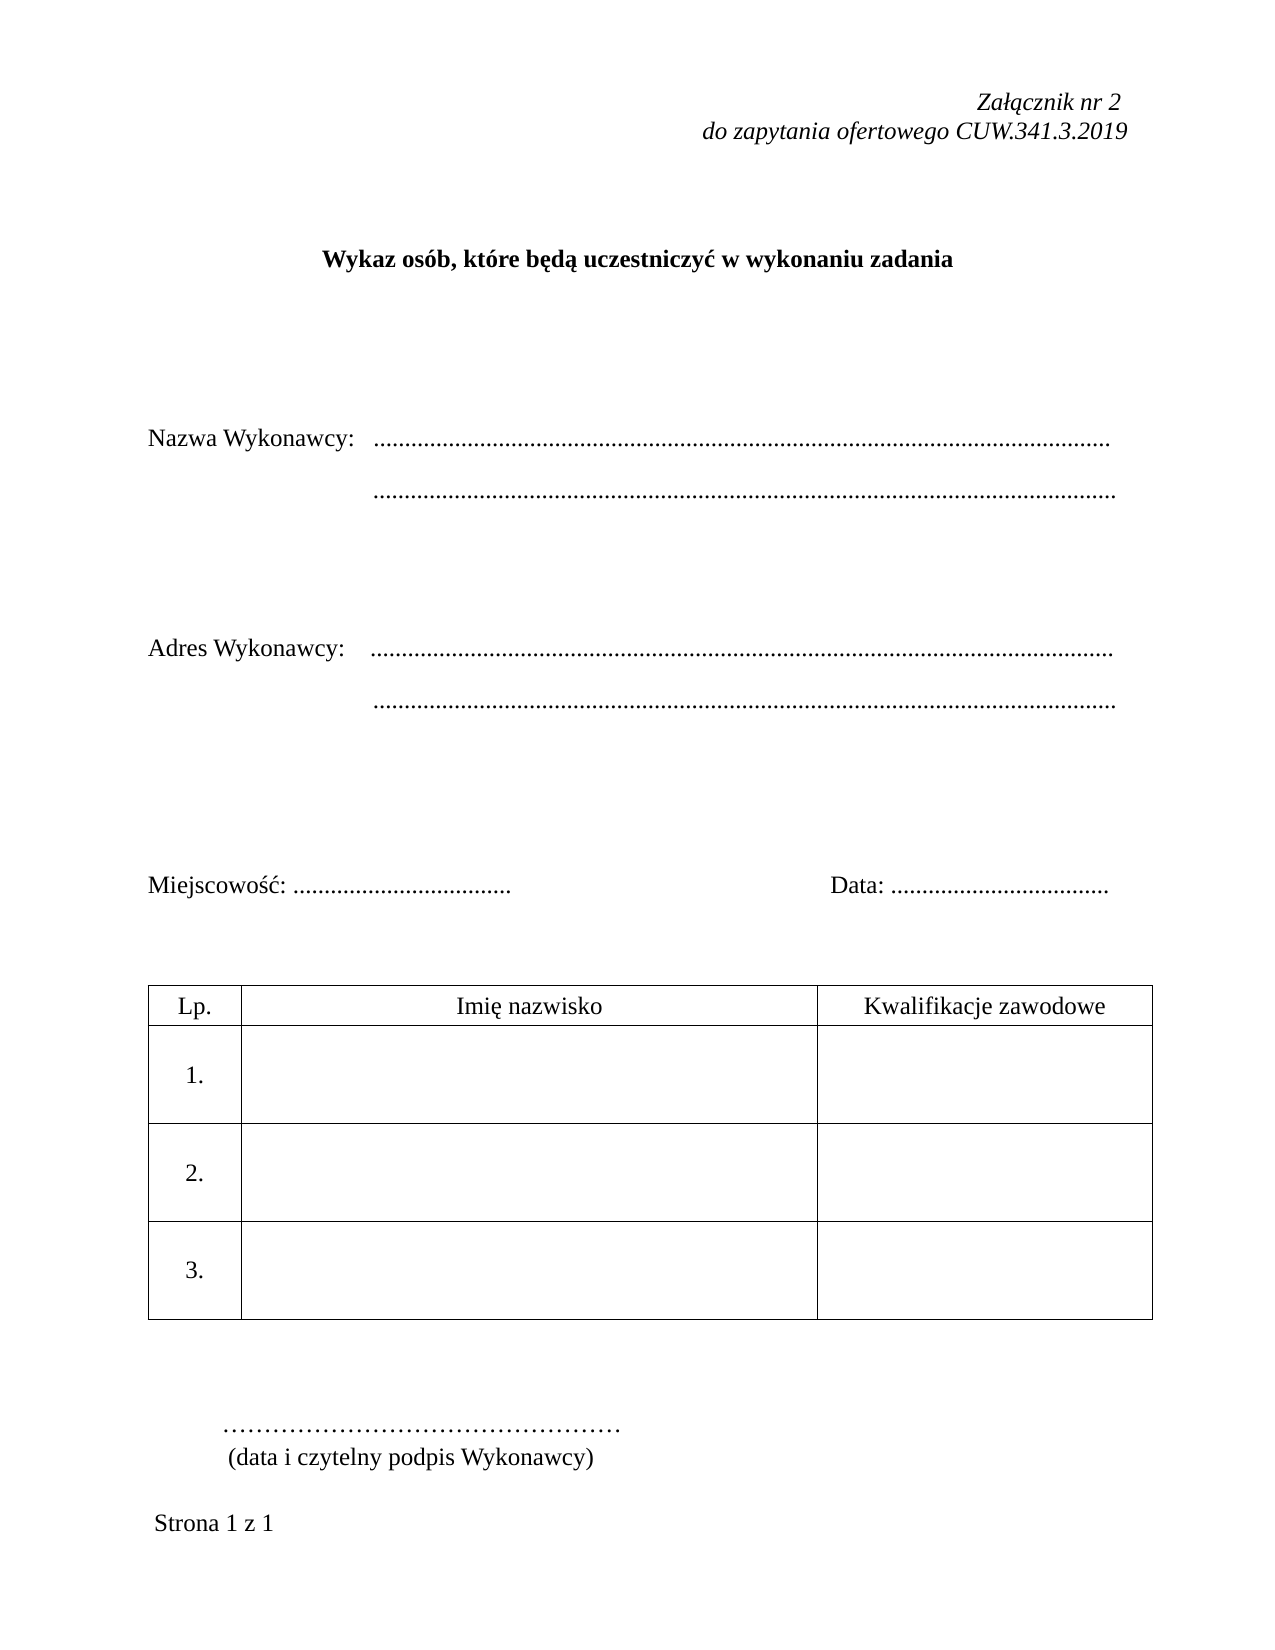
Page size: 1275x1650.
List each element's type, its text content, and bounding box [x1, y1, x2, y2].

table_cell [242, 1124, 817, 1221]
table_cell [818, 1222, 1152, 1319]
text do zapytania ofertowego CUW.341.3.2019 [148, 116, 1127, 144]
text ....................................................................................................................... [148, 476, 1127, 504]
table_cell [242, 1026, 817, 1123]
text Nazwa Wykonawcy: ...................................................................................................................... [148, 423, 1127, 452]
table_header Lp. [149, 986, 241, 1025]
text Strona 1 z 1 [148, 1508, 1127, 1537]
table_cell [818, 1124, 1152, 1221]
table_header Imię nazwisko [242, 986, 817, 1025]
text Wykaz osób, które będą uczestniczyć w wykonaniu zadania [148, 244, 1127, 272]
text Adres Wykonawcy: ....................................................................................................................... [148, 633, 1127, 662]
table_cell 2. [149, 1124, 241, 1221]
text ....................................................................................................................... [148, 686, 1127, 714]
text ………………………………………… (data i czytelny podpis Wykonawcy) [148, 1376, 1127, 1471]
text Załącznik nr 2 [148, 87, 1127, 116]
table_cell [818, 1026, 1152, 1123]
table_header Kwalifikacje zawodowe [818, 986, 1152, 1025]
table_cell 3. [149, 1222, 241, 1319]
text Miejscowość: ................................... Data: ................................... [148, 870, 1127, 899]
table_cell 1. [149, 1026, 241, 1123]
table_cell [242, 1222, 817, 1319]
